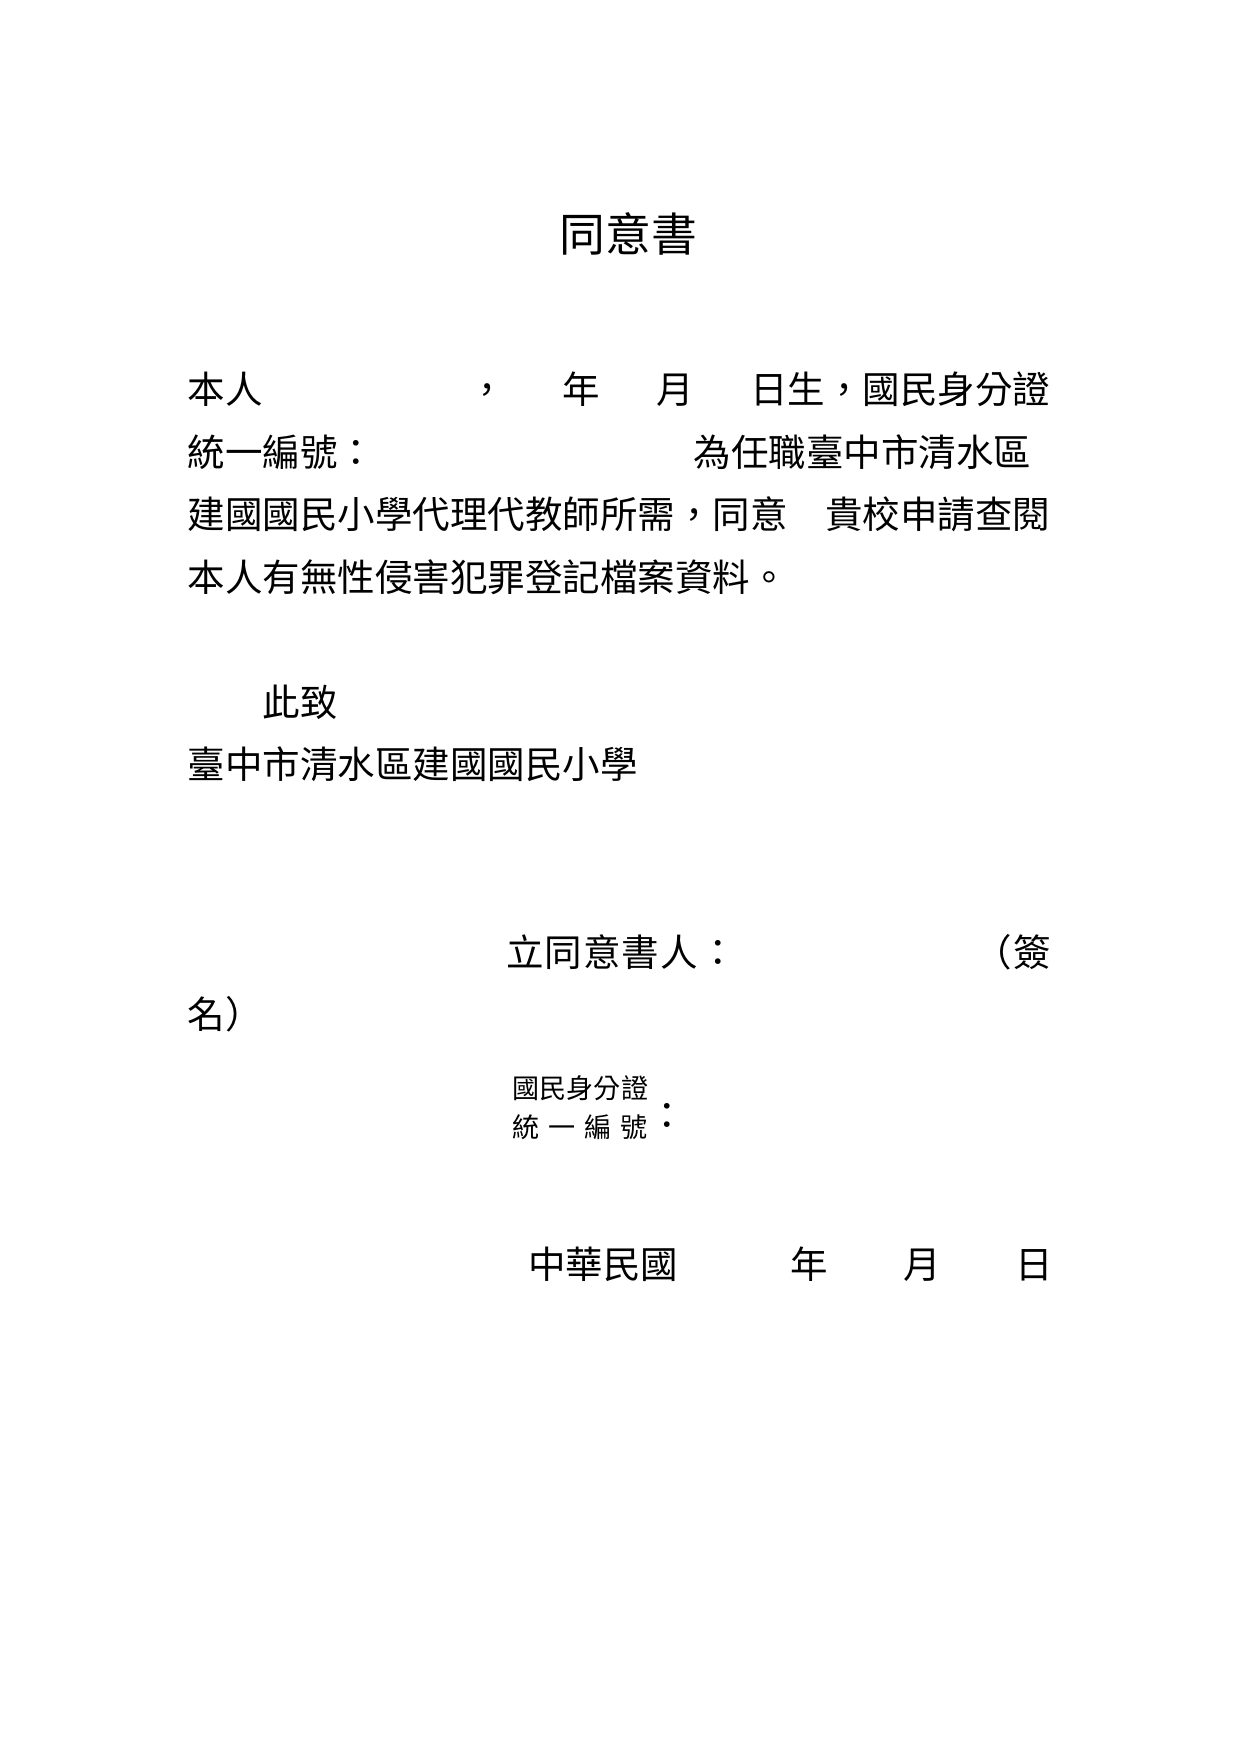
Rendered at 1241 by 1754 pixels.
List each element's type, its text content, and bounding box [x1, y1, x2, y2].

text 本人 ， 年 月 日生，國民身分證統一編號： 為任職臺中市清水區建國國民小學代理代教師所需，同意 貴校申請查閱本人有無性侵害犯罪登記檔案資料。 [187, 346, 1053, 596]
text 立同意書人： （簽名） [187, 908, 1053, 1033]
text 國民身分證統一編號： [187, 1033, 1053, 1158]
text 中華民國 年 月 日 [187, 1221, 1053, 1283]
text 臺中市清水區建國國民小學 [187, 721, 1053, 783]
text 此致 [187, 658, 1053, 721]
text 同意書 [187, 158, 1069, 283]
